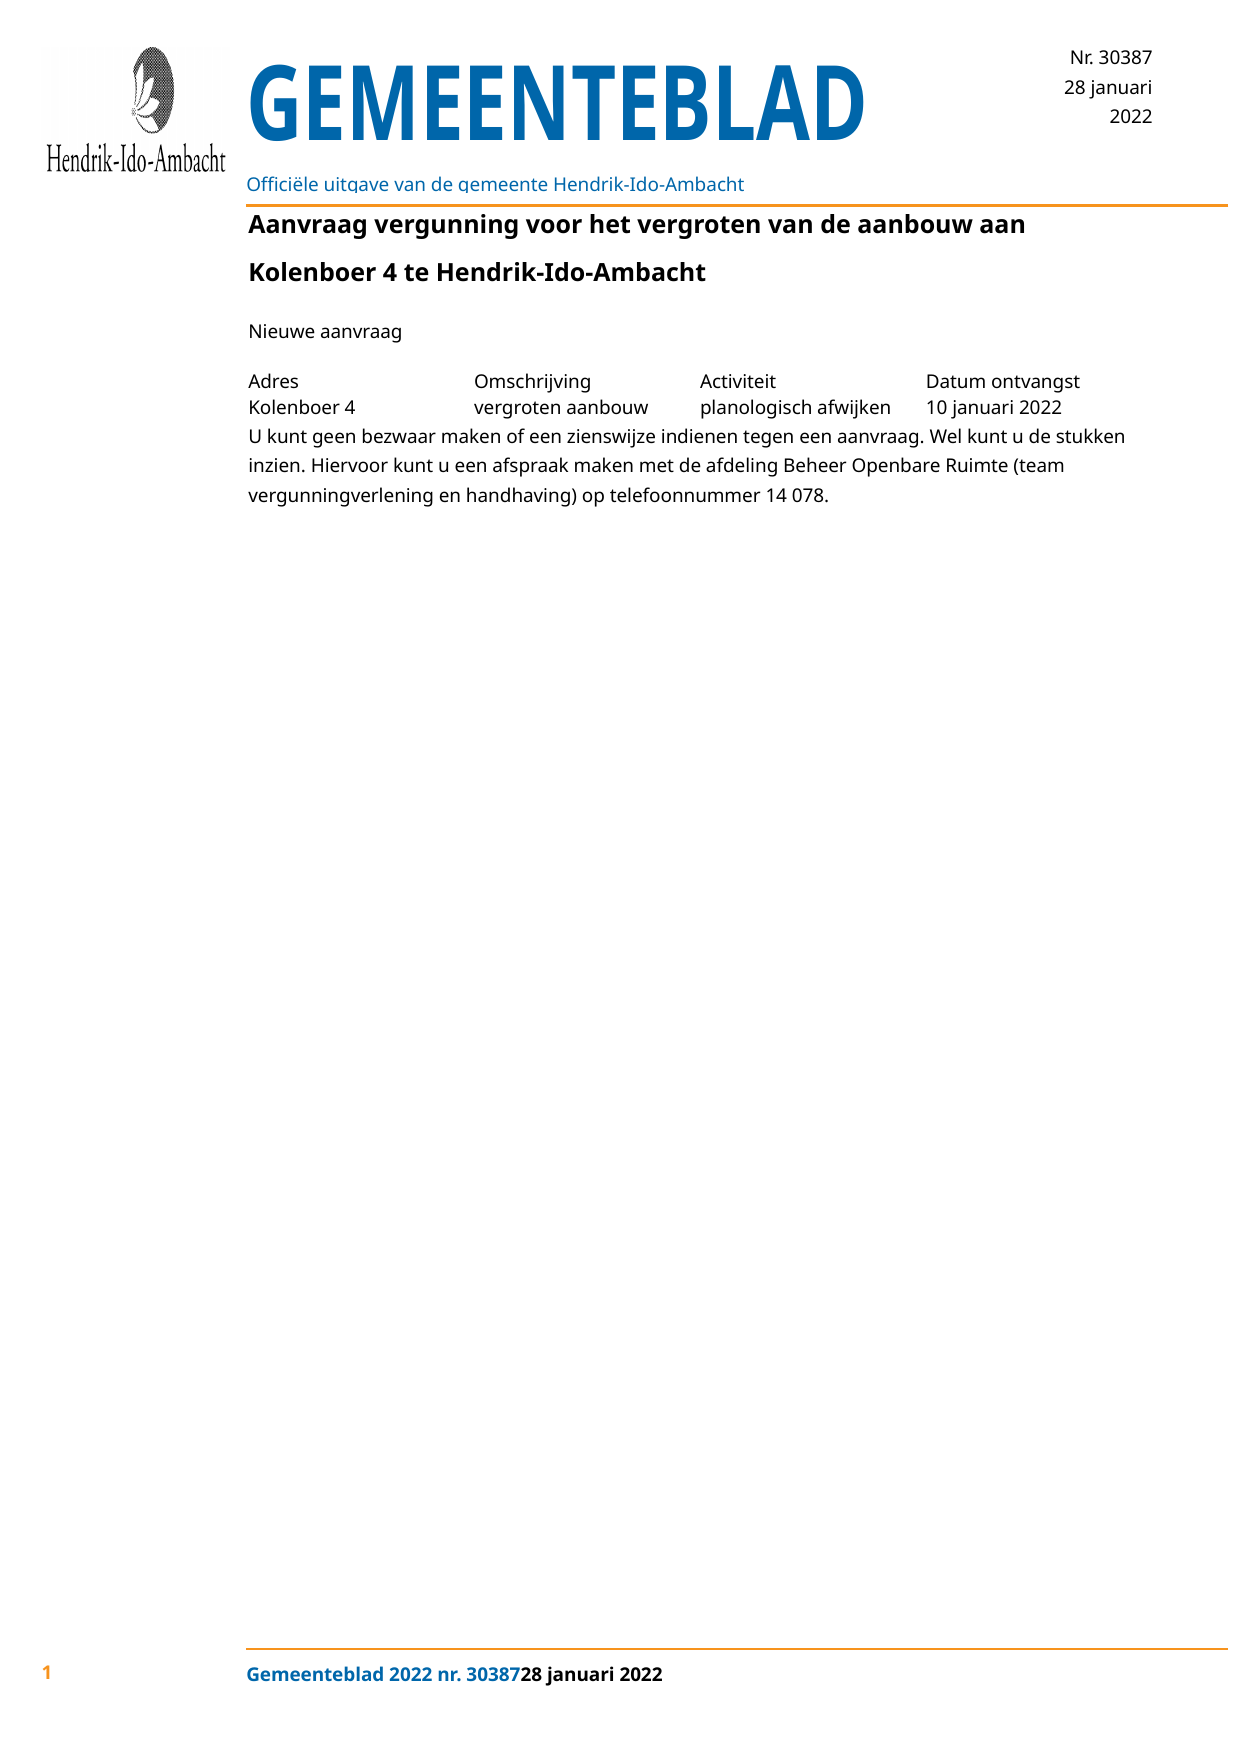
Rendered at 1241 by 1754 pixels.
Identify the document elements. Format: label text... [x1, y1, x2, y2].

table_cell planologisch afwijken [700, 394, 926, 420]
table_header Adres [248, 369, 474, 394]
table_cell 10 januari 2022 [926, 394, 1152, 420]
table_header Datum ontvangst [926, 369, 1152, 394]
table_header Omschrijving [474, 369, 700, 394]
text U kunt geen bezwaar maken of een zienswijze indienen tegen een aanvraag. Wel kunt u de stukken inzien. Hiervoor kunt u een afspraak maken met de afdeling Beheer Openbare Ruimte (team vergunningverlening en handhaving) op telefoonnummer 14 078. [248, 423, 1152, 508]
table_header Activiteit [700, 369, 926, 394]
table_cell Kolenboer 4 [248, 394, 474, 420]
table_cell vergroten aanbouw [474, 394, 700, 420]
text Nieuwe aanvraag [248, 318, 1152, 344]
text Aanvraag vergunning voor het vergroten van de aanbouw aan Kolenboer 4 te Hendrik-Ido-Ambacht [248, 207, 1152, 288]
picture [41, 47, 231, 172]
